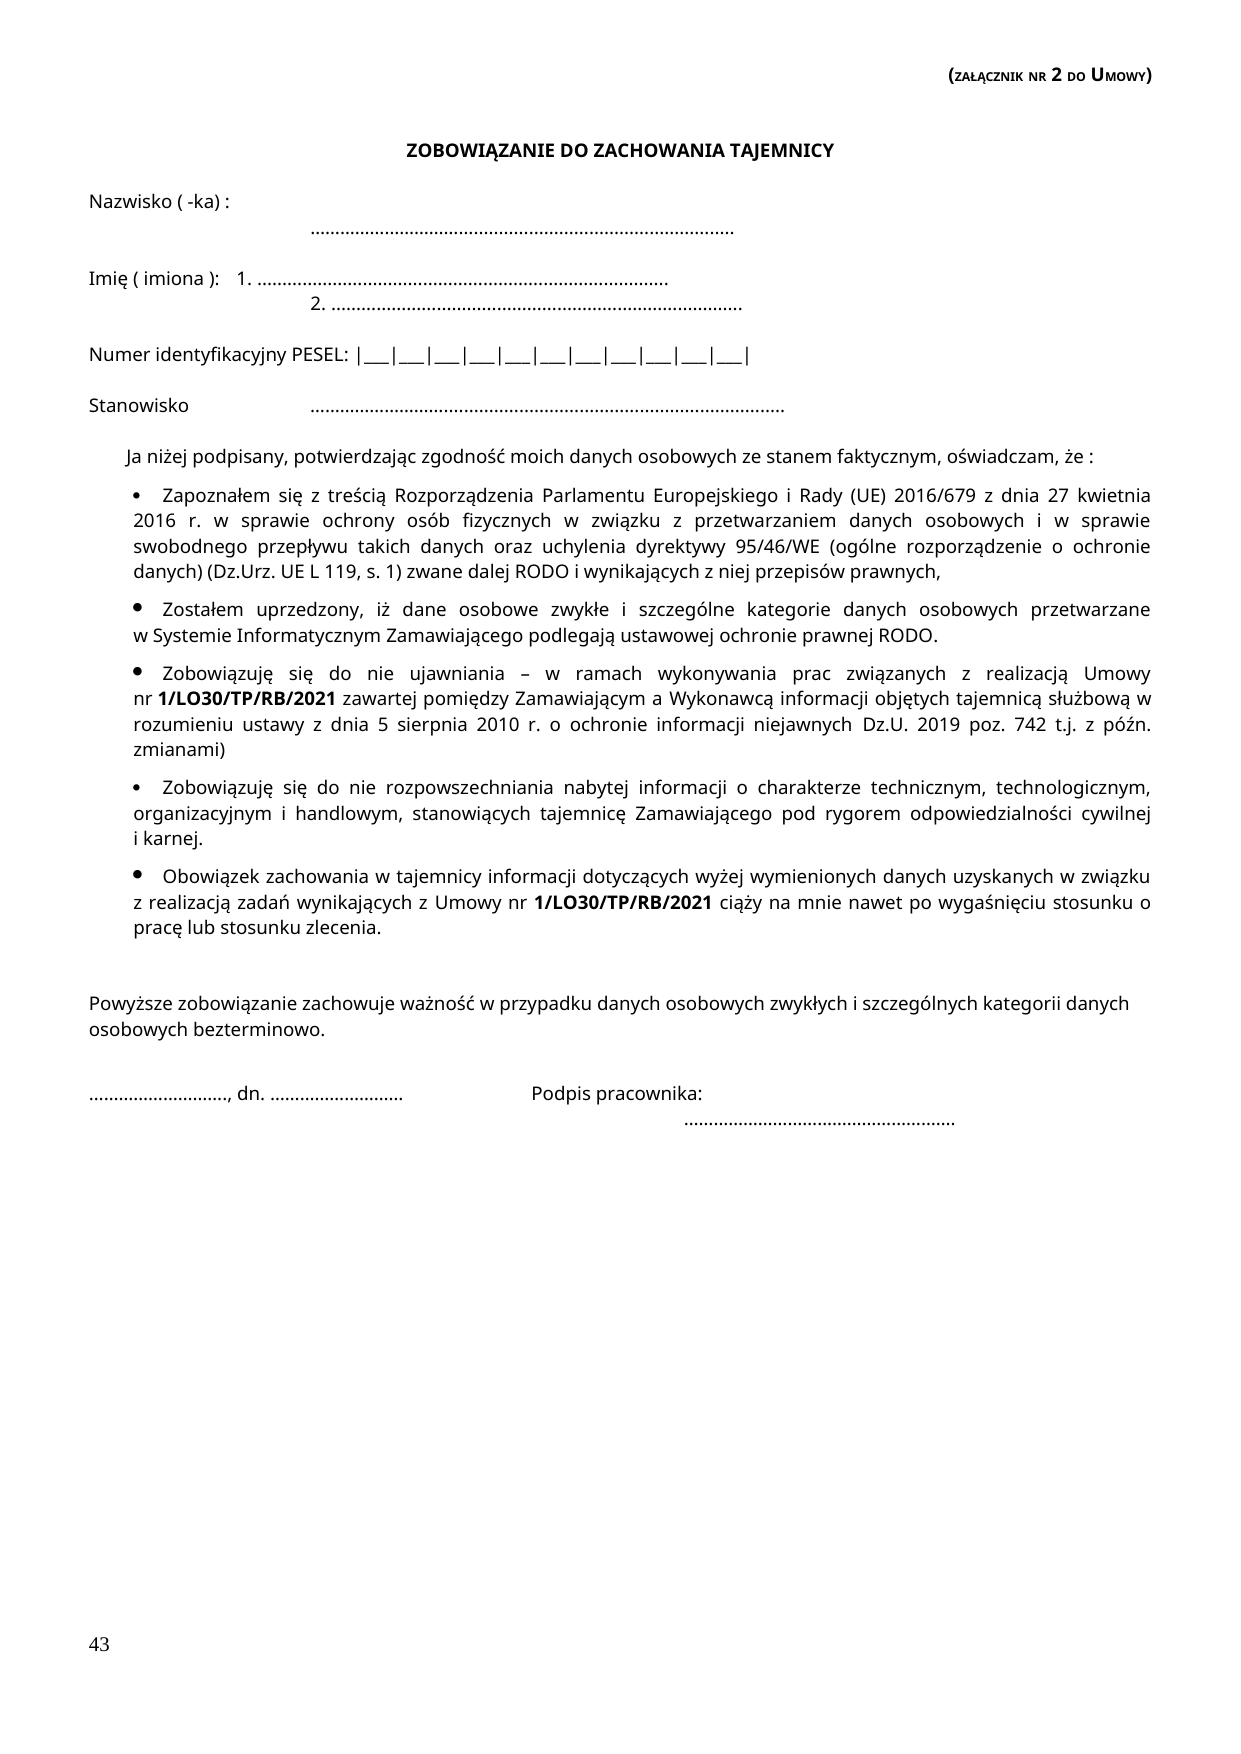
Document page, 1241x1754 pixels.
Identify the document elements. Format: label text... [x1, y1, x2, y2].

list Zobowiązuję się do nie rozpowszechniania nabytej informacji o charakterze technicznym, technologicznym, organizacyjnym i handlowym, stanowiących tajemnicę Zamawiającego pod rygorem odpowiedzialności cywilnej i karnej. [133, 774, 1152, 851]
text Imię ( imiona ): 1. .................................................................................. [89, 265, 1152, 291]
text Numer identyfikacyjny PESEL: |___|___|___|___|___|___|___|___|___|___|___| [89, 342, 1152, 367]
text ………………………………………………. [89, 1105, 1152, 1131]
text (załącznik nr 2 do Umowy) [89, 62, 1152, 87]
text Nazwisko ( -ka) : [89, 189, 1152, 214]
list Zostałem uprzedzony, iż dane osobowe zwykłe i szczególne kategorie danych osobowych przetwarzane w Systemie Informatycznym Zamawiającego podlegają ustawowej ochronie prawnej RODO. [133, 596, 1152, 647]
text Powyższe zobowiązanie zachowuje ważność w przypadku danych osobowych zwykłych i szczególnych kategorii danych osobowych bezterminowo. [89, 991, 1152, 1042]
list Obowiązek zachowania w tajemnicy informacji dotyczących wyżej wymienionych danych uzyskanych w związku z realizacją zadań wynikających z Umowy nr 1/LO30/TP/RB/2021 ciąży na mnie nawet po wygaśnięciu stosunku o pracę lub stosunku zlecenia. [133, 864, 1152, 940]
text Ja niżej podpisany, potwierdzając zgodność moich danych osobowych ze stanem faktycznym, oświadczam, że : [89, 444, 1152, 469]
text 2. .................................................................................. [236, 291, 1152, 316]
list Zobowiązuję się do nie ujawniania – w ramach wykonywania prac związanych z realizacją Umowy nr 1/LO30/TP/RB/2021 zawartej pomiędzy Zamawiającym a Wykonawcą informacji objętych tajemnicą służbową w rozumieniu ustawy z dnia 5 sierpnia 2010 r. o ochronie informacji niejawnych Dz.U. 2019 poz. 742 t.j. z późn. zmianami) [133, 660, 1152, 762]
text …………………………….................................................... [236, 214, 1152, 240]
text Stanowisko ……………………….................................................................... [89, 393, 1152, 418]
text ZOBOWIĄZANIE DO ZACHOWANIA TAJEMNICY [89, 138, 1152, 163]
text ………………………., dn. ……………………… Podpis pracownika: [89, 1080, 1152, 1105]
list Zapoznałem się z treścią Rozporządzenia Parlamentu Europejskiego i Rady (UE) 2016/679 z dnia 27 kwietnia 2016 r. w sprawie ochrony osób fizycznych w związku z przetwarzaniem danych osobowych i w sprawie swobodnego przepływu takich danych oraz uchylenia dyrektywy 95/46/WE (ogólne rozporządzenie o ochronie danych) (Dz.Urz. UE L 119, s. 1) zwane dalej RODO i wynikających z niej przepisów prawnych, [133, 482, 1152, 584]
